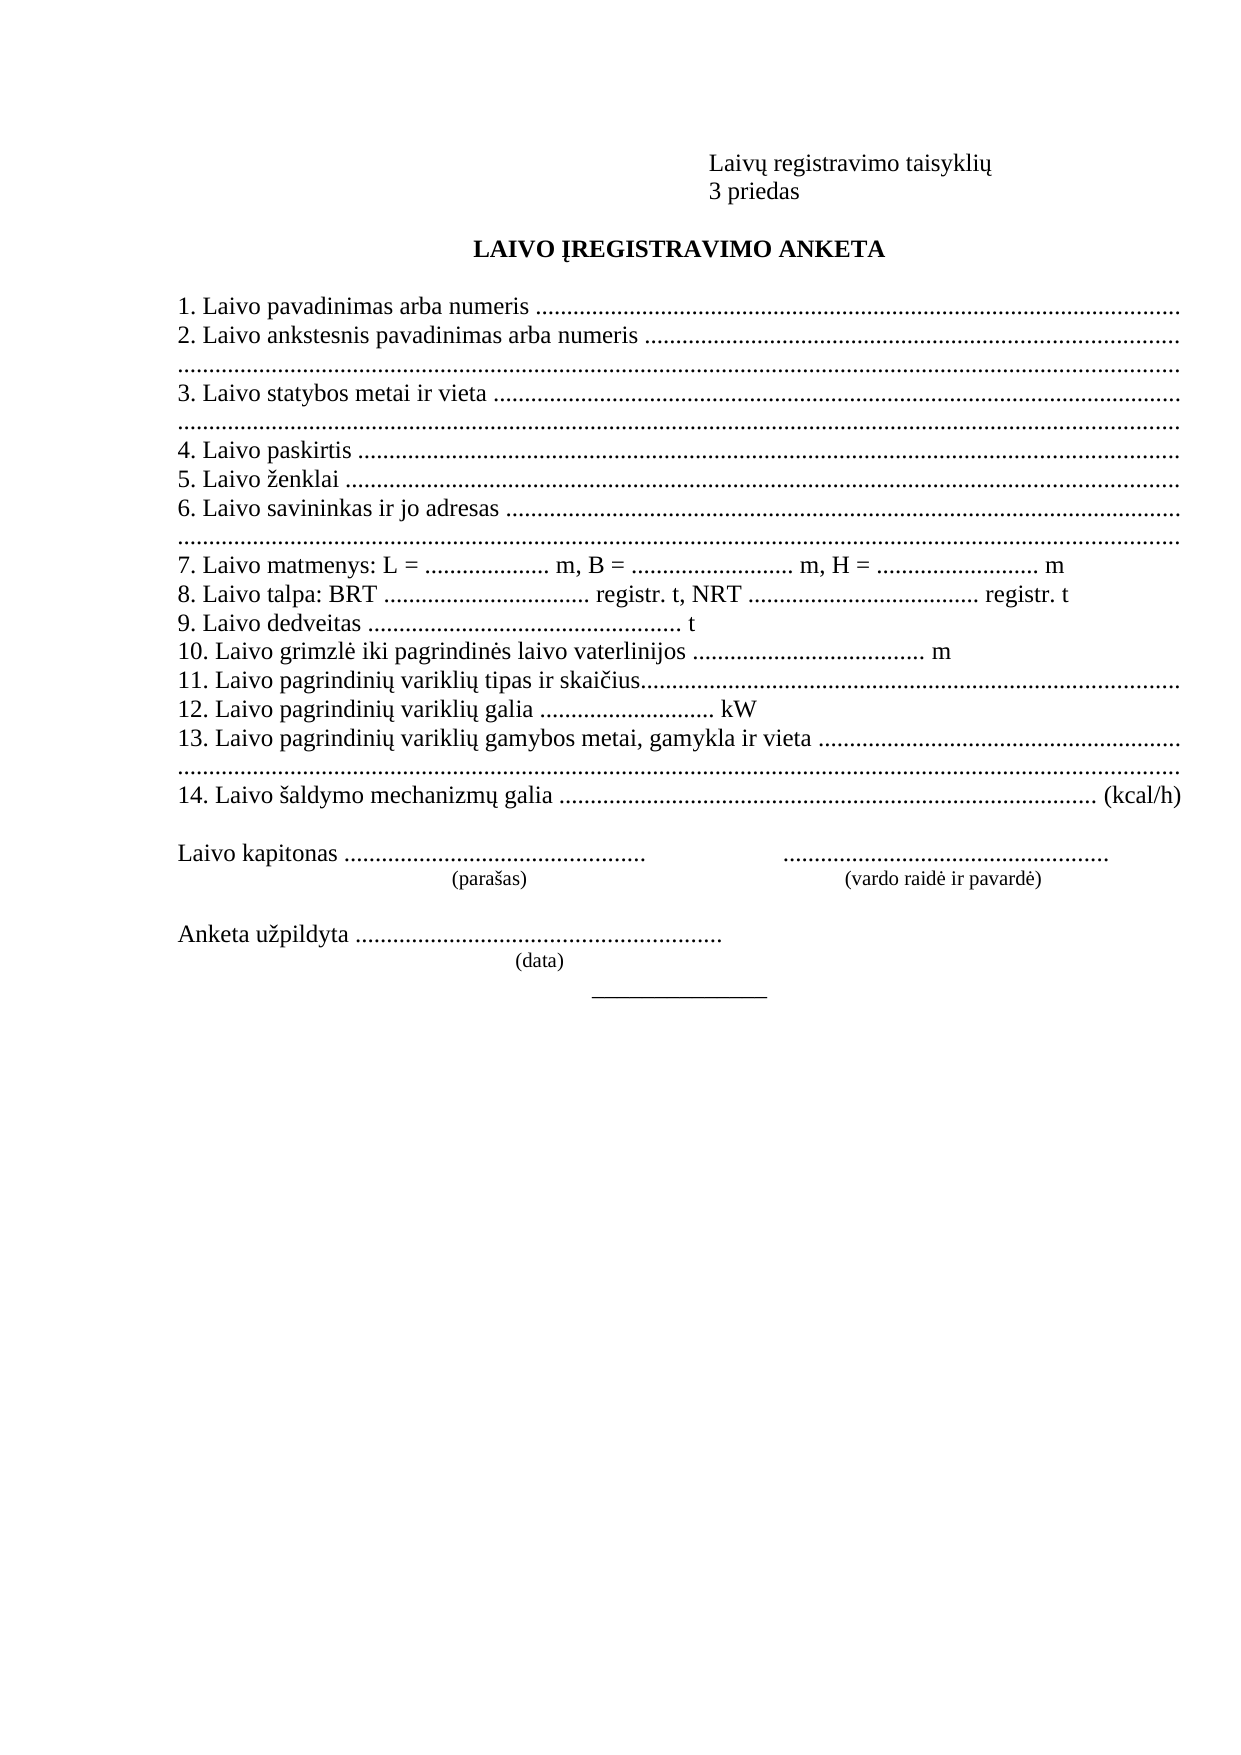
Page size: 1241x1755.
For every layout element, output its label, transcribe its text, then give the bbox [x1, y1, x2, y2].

text 5. Laivo ženklai [177, 464, 1181, 493]
text Laivo kapitonas [177, 838, 1181, 866]
text 1. Laivo pavadinimas arba numeris [177, 291, 1181, 320]
text 14. Laivo šaldymo mechanizmų galia (kcal/h) [177, 780, 1181, 809]
text 11. Laivo pagrindinių variklių tipas ir skaičius [177, 665, 1181, 694]
text 2. Laivo ankstesnis pavadinimas arba numeris [177, 320, 1181, 349]
text 6. Laivo savininkas ir jo adresas [177, 493, 1181, 521]
text 13. Laivo pagrindinių variklių gamybos metai, gamykla ir vieta [177, 723, 1181, 751]
text LAIVO ĮREGISTRAVIMO ANKETA [177, 234, 1181, 263]
text 9. Laivo dedveitas t [177, 608, 1181, 636]
text 4. Laivo paskirtis [177, 435, 1181, 464]
text ______________ [177, 972, 1181, 1001]
text 3. Laivo statybos metai ir vieta [177, 378, 1181, 406]
text 8. Laivo talpa: BRT ................................. registr. t, NRT ..................................... registr. t [177, 579, 1181, 608]
text 10. Laivo grimzlė iki pagrindinės laivo vaterlinijos m [177, 636, 1181, 665]
text 12. Laivo pagrindinių variklių galia ............................ kW [177, 694, 1181, 723]
text 7. Laivo matmenys: L = .................... m, B = .......................... m, H = .......................... m [177, 550, 1181, 579]
text (data) [177, 948, 1181, 972]
text 3 priedas [177, 176, 1181, 205]
text Anketa užpildyta [177, 919, 1181, 948]
text Laivų registravimo taisyklių [177, 148, 1181, 176]
text (parašas) (vardo raidė ir pavardė) [177, 866, 1181, 890]
